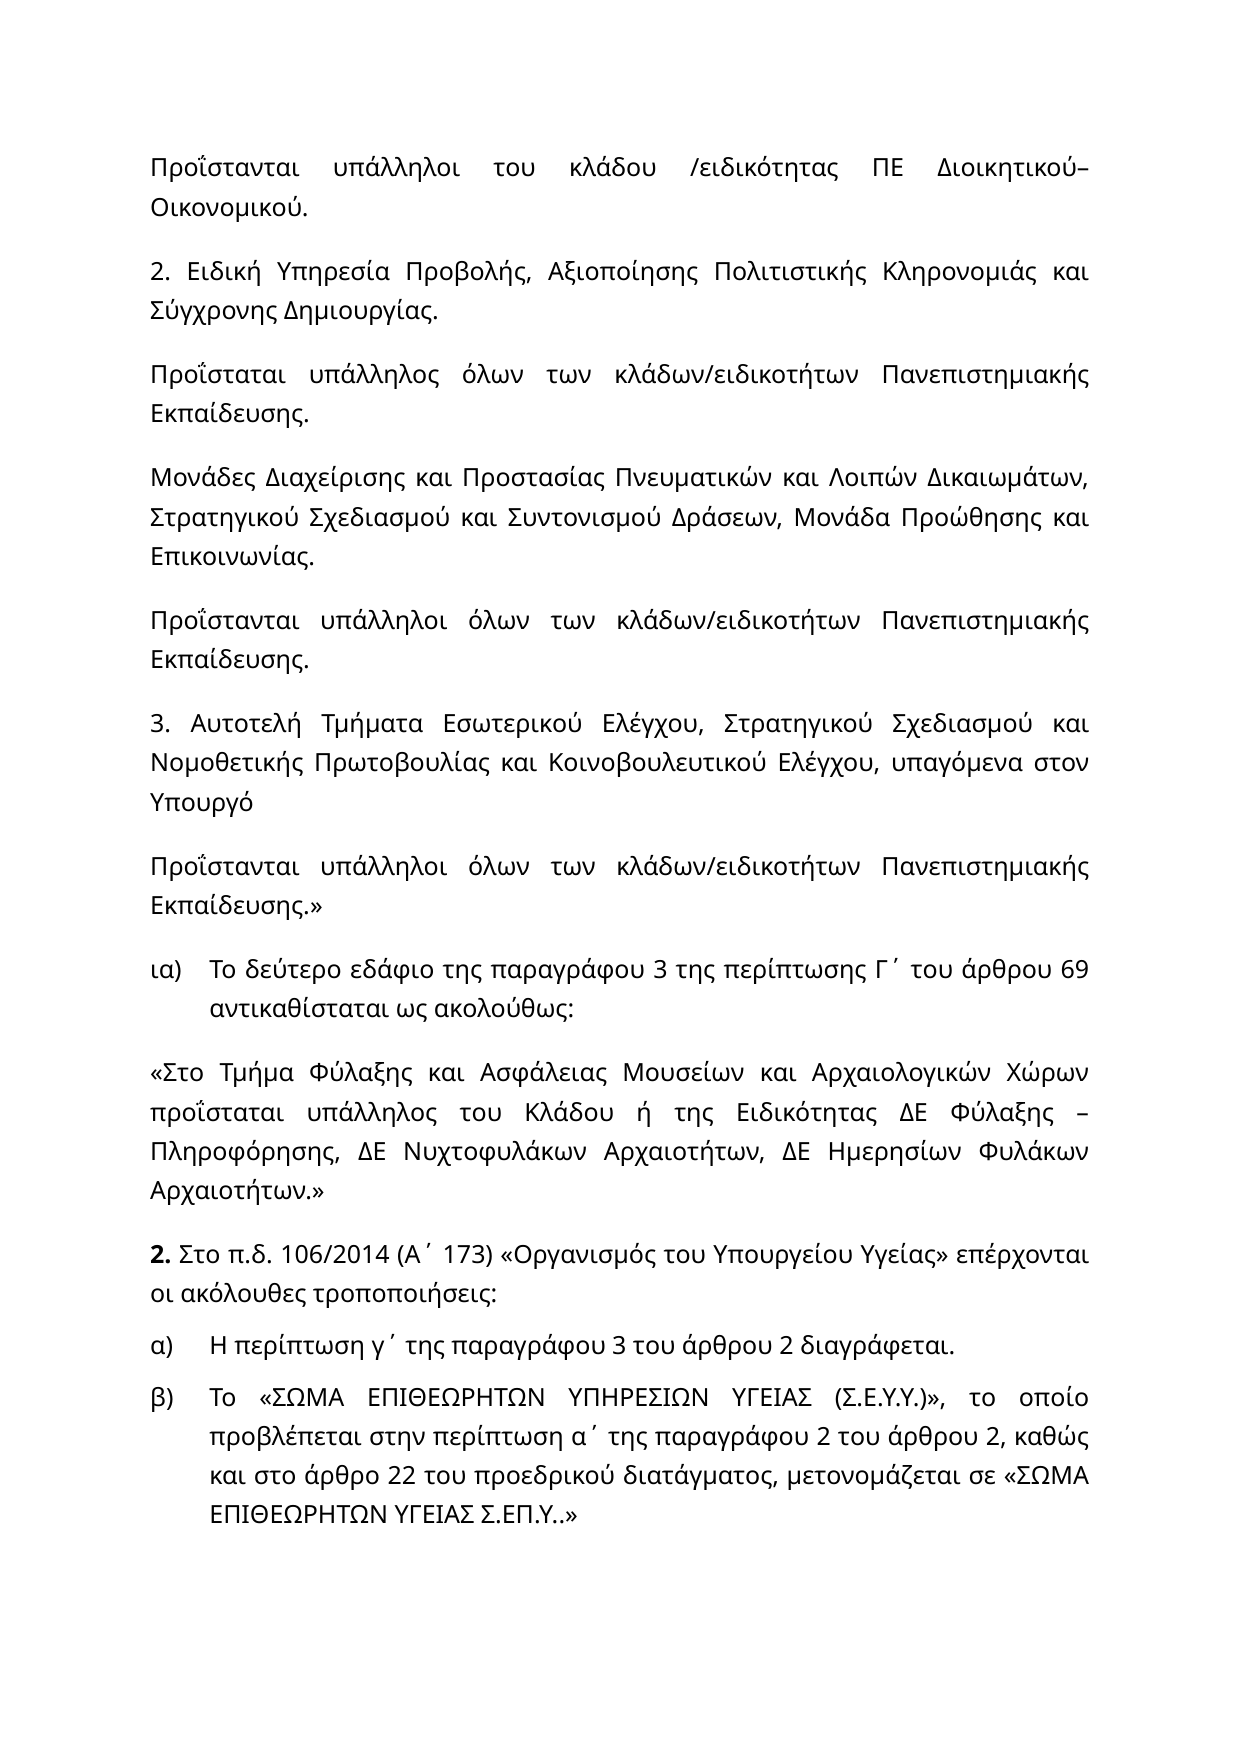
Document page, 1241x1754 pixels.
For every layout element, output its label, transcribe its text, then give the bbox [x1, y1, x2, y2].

text Προΐστανται υπάλληλοι όλων των κλάδων/ειδικοτήτων Πανεπιστημιακής Εκπαίδευσης. [150, 602, 1090, 676]
text 3. Αυτοτελή Τμήματα Εσωτερικού Ελέγχου, Στρατηγικού Σχεδιασμού και Νομοθετικής Πρωτοβουλίας και Κοινοβουλευτικού Ελέγχου, υπαγόμενα στον Υπουργό [150, 706, 1090, 818]
list α) Η περίπτωση γ΄ της παραγράφου 3 του άρθρου 2 διαγράφεται. [150, 1327, 1090, 1362]
text Προΐστανται υπάλληλοι όλων των κλάδων/ειδικοτήτων Πανεπιστημιακής Εκπαίδευσης.» [150, 848, 1090, 922]
text 2. Στο π.δ. 106/2014 (Α΄ 173) «Οργανισμός του Υπουργείου Υγείας» επέρχονται οι ακόλουθες τροποποιήσεις: [150, 1237, 1090, 1310]
text Προΐσταται υπάλληλος όλων των κλάδων/ειδικοτήτων Πανεπιστημιακής Εκπαίδευσης. [150, 357, 1090, 430]
text Μονάδες Διαχείρισης και Προστασίας Πνευματικών και Λοιπών Δικαιωμάτων, Στρατηγικού Σχεδιασμού και Συντονισμού Δράσεων, Μονάδα Προώθησης και Επικοινωνίας. [150, 460, 1090, 572]
text «Στο Τμήμα Φύλαξης και Ασφάλειας Μουσείων και Αρχαιολογικών Χώρων προΐσταται υπάλληλος του Κλάδου ή της Ειδικότητας ΔΕ Φύλαξης – Πληροφόρησης, ΔΕ Νυχτοφυλάκων Αρχαιοτήτων, ΔΕ Ημερησίων Φυλάκων Αρχαιοτήτων.» [150, 1055, 1090, 1207]
text Προΐστανται υπάλληλοι του κλάδου /ειδικότητας ΠΕ Διοικητικού– Οικονομικού. [150, 150, 1090, 223]
list β) Το «ΣΩΜΑ ΕΠΙΘΕΩΡΗΤΩΝ ΥΠΗΡΕΣΙΩΝ ΥΓΕΙΑΣ (Σ.Ε.Υ.Υ.)», το οποίο προβλέπεται στην περίπτωση α΄ της παραγράφου 2 του άρθρου 2, καθώς και στο άρθρο 22 του προεδρικού διατάγματος, μετονομάζεται σε «ΣΩΜΑ ΕΠΙΘΕΩΡΗΤΩΝ ΥΓΕΙΑΣ Σ.ΕΠ.Υ..» [150, 1379, 1090, 1531]
list ια) Το δεύτερο εδάφιο της παραγράφου 3 της περίπτωσης Γ΄ του άρθρου 69 αντικαθίσταται ως ακολούθως: [150, 952, 1090, 1025]
text 2. Ειδική Υπηρεσία Προβολής, Αξιοποίησης Πολιτιστικής Κληρονομιάς και Σύγχρονης Δημιουργίας. [150, 253, 1090, 327]
